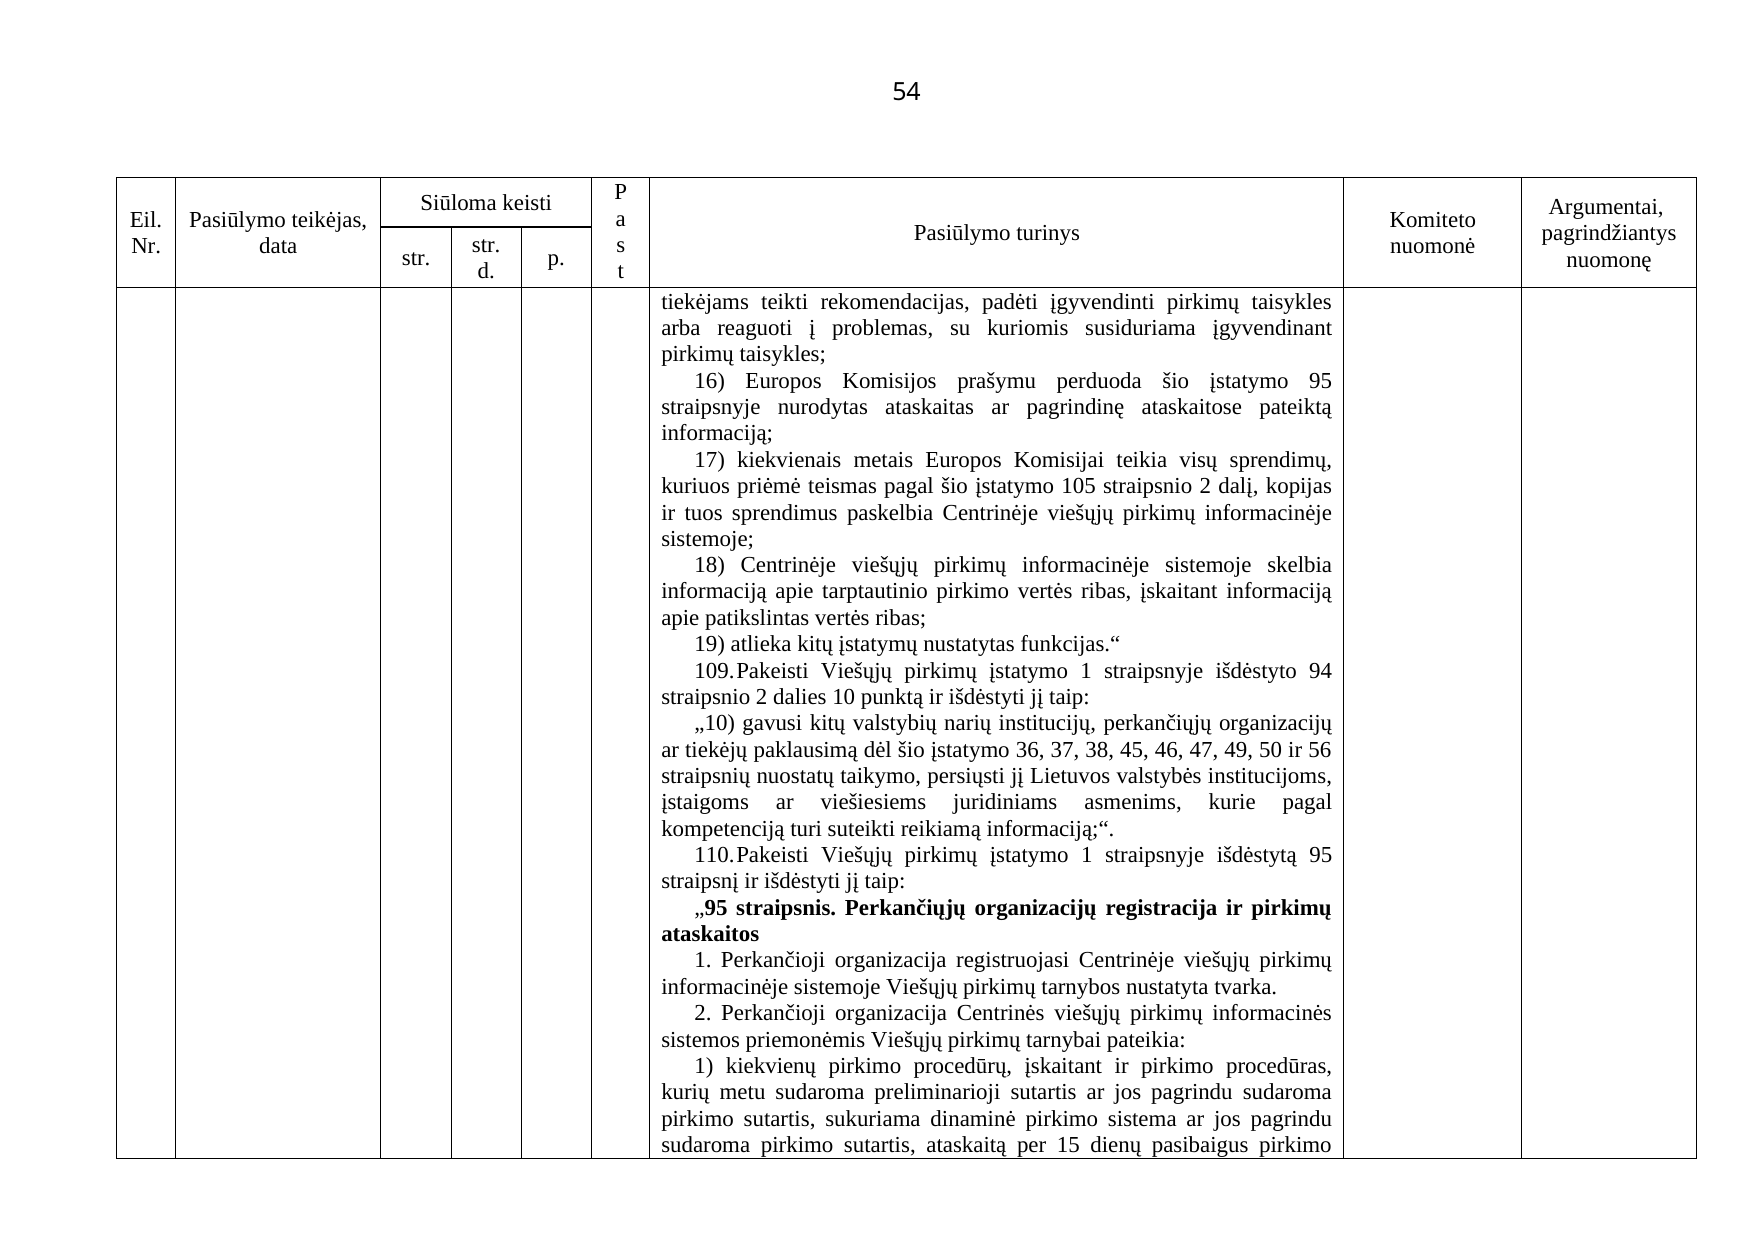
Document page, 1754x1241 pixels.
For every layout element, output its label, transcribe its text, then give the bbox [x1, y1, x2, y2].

table_cell [176, 288, 380, 1157]
table_header Siūloma keisti [381, 178, 591, 226]
table_header Pasiūlymo turinys [650, 178, 1343, 287]
table_cell [592, 288, 649, 1157]
table_header Komiteto nuomonė [1344, 178, 1521, 287]
table_cell str. d. [452, 228, 521, 287]
table_cell [452, 288, 521, 1157]
table_header Pasiūlymo teikėjas, data [176, 178, 380, 287]
table_header Argumentai, pagrindžiantys nuomonę [1522, 178, 1696, 287]
table_cell [1522, 288, 1696, 1157]
table_cell tiekėjams teikti rekomendacijas, padėti įgyvendinti pirkimų taisykles arba reaguoti į problemas, su kuriomis susiduriama įgyvendinant pirkimų taisykles; 16) Europos Komisijos prašymu perduoda šio įstatymo 95 straipsnyje nurodytas ataskaitas ar pagrindinę ataskaitose pateiktą informaciją; 17) kiekvienais metais Europos Komisijai teikia visų sprendimų, kuriuos priėmė teismas pagal šio įstatymo 105 straipsnio 2 dalį, kopijas ir tuos sprendimus paskelbia Centrinėje viešųjų pirkimų informacinėje sistemoje; 18) Centrinėje viešųjų pirkimų informacinėje sistemoje skelbia informaciją apie tarptautinio pirkimo vertės ribas, įskaitant informaciją apie patikslintas vertės ribas; 19) atlieka kitų įstatymų nustatytas funkcijas.“ 109. Pakeisti Viešųjų pirkimų įstatymo 1 straipsnyje išdėstyto 94 straipsnio 2 dalies 10 punktą ir išdėstyti jį taip: „10) gavusi kitų valstybių narių institucijų, perkančiųjų organizacijų ar tiekėjų paklausimą dėl šio įstatymo 36, 37, 38, 45, 46, 47, 49, 50 ir 56 straipsnių nuostatų taikymo, persiųsti jį Lietuvos valstybės institucijoms, įstaigoms ar viešiesiems juridiniams asmenims, kurie pagal kompetenciją turi suteikti reikiamą informaciją;“. 110. Pakeisti Viešųjų pirkimų įstatymo 1 straipsnyje išdėstytą 95 straipsnį ir išdėstyti jį taip: „95 straipsnis. Perkančiųjų organizacijų registracija ir pirkimų ataskaitos 1. Perkančioji organizacija registruojasi Centrinėje viešųjų pirkimų informacinėje sistemoje Viešųjų pirkimų tarnybos nustatyta tvarka. 2. Perkančioji organizacija Centrinės viešųjų pirkimų informacinės sistemos priemonėmis Viešųjų pirkimų tarnybai pateikia: 1) kiekvienų pirkimo procedūrų, įskaitant ir pirkimo procedūras, kurių metu sudaroma preliminarioji sutartis ar jos pagrindu sudaroma pirkimo sutartis, sukuriama dinaminė pirkimo sistema ar jos pagrindu sudaroma pirkimo sutartis, ataskaitą per 15 dienų pasibaigus pirkimo [650, 288, 1343, 1157]
table_cell p. [522, 228, 591, 287]
table_cell [1344, 288, 1521, 1157]
table_header Pastabos [592, 178, 649, 287]
table_cell [381, 288, 451, 1157]
table_header Eil. Nr. [117, 178, 175, 287]
table_cell str. [381, 228, 451, 287]
table_cell [522, 288, 591, 1157]
table_cell [117, 288, 175, 1157]
